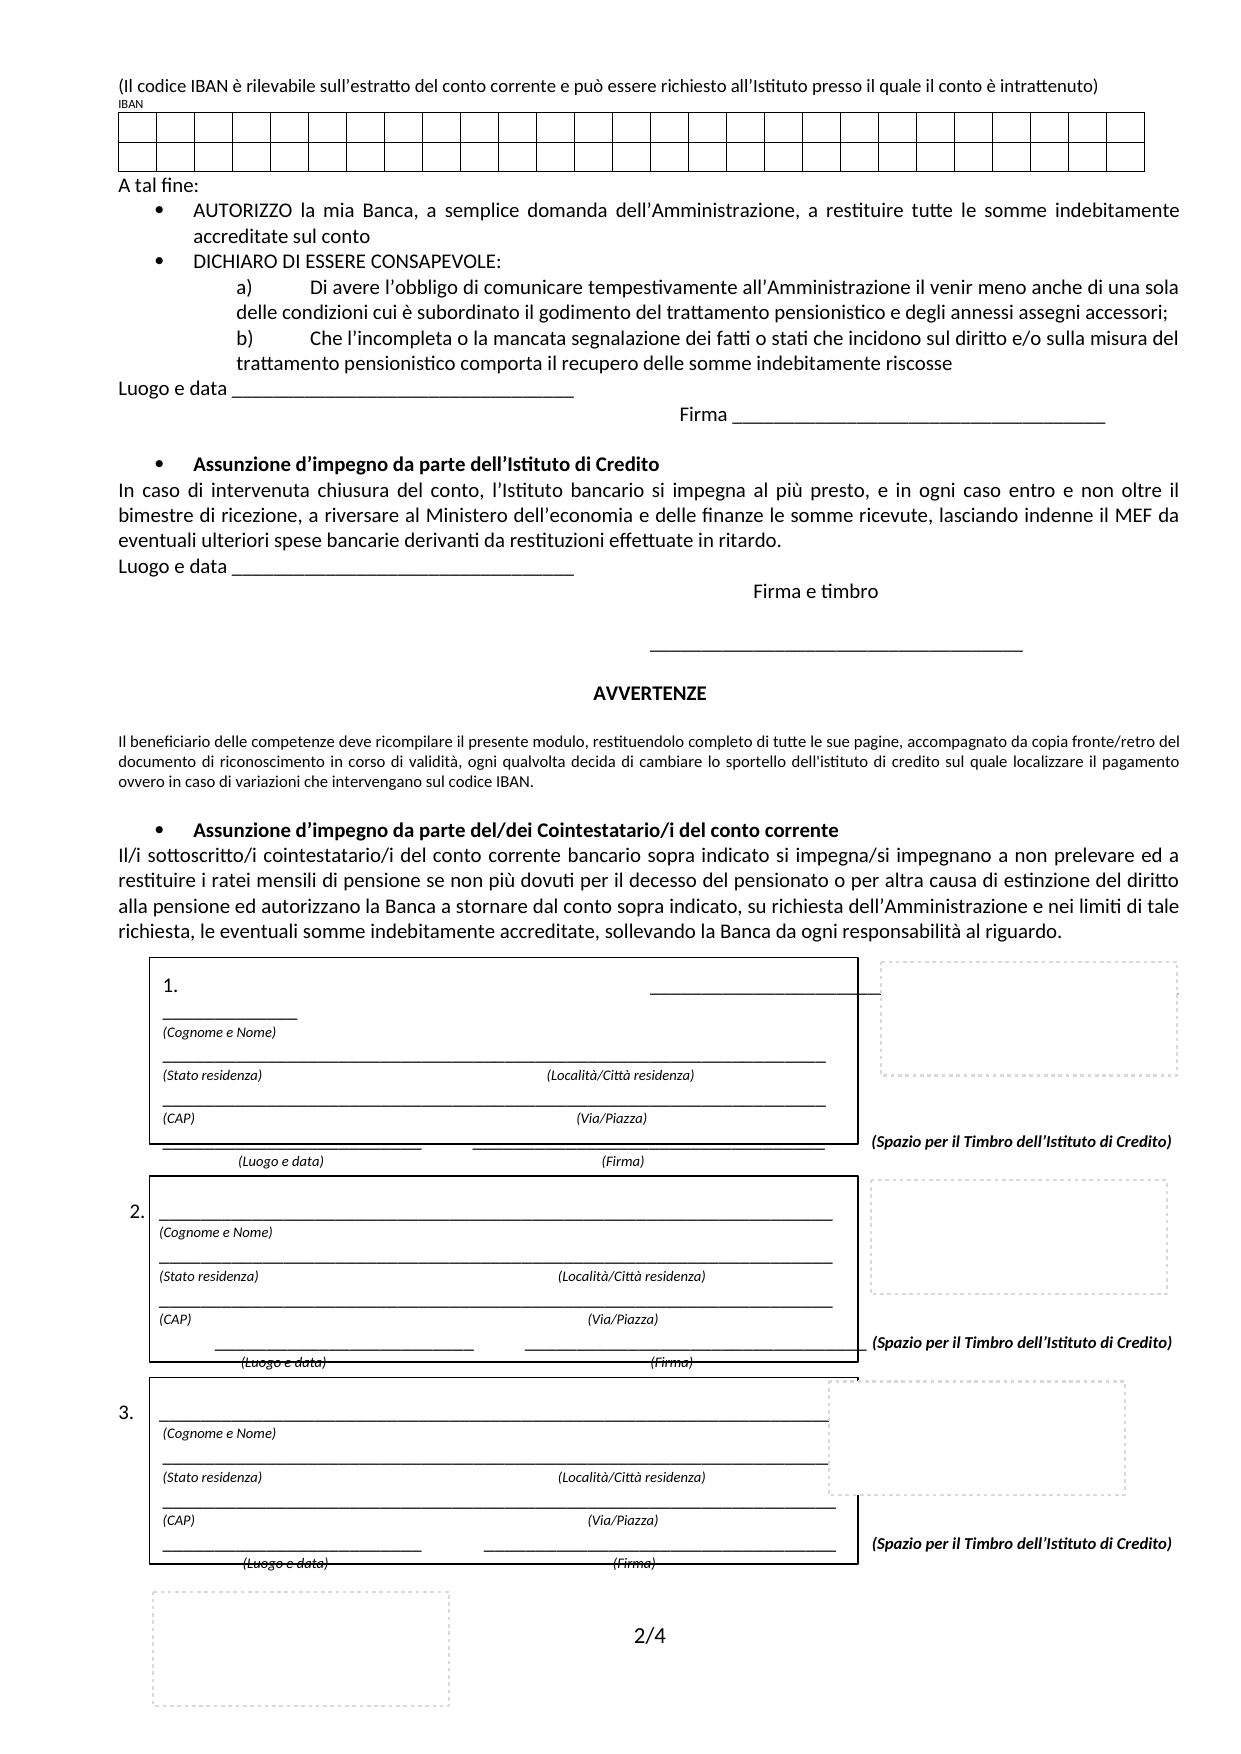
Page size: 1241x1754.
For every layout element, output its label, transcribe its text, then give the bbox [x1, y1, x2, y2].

table_cell [537, 143, 574, 171]
table_header [575, 113, 612, 142]
table_header [803, 113, 840, 142]
table_cell _________________________________________________________________ (Cognome e Nome) _________________________________________________________________ (Stato residenza) (Località/Città residenza) _________________________________________________________________ (CAP) (Via/Piazza) _________________________________________________________________ (Cognome e Nome) _________________________________________________________________ (Stato residenza) (Località/Città residenza) _________________________________________________________________ (CAP) (Via/Piazza) _________________________ __________________________________ (Spazio per il Timbro dell’Istituto di Credito) [150, 1198, 857, 1361]
table_header [233, 113, 270, 142]
text Il beneficiario delle competenze deve ricompilare il presente modulo, restituendolo completo di tutte le sue pagine, accompagnato da copia fronte/retro del documento di riconoscimento in corso di validità, ogni qualvolta decida di cambiare lo sportello dell'istituto di credito sul quale localizzare il pagamento ovvero in caso di variazioni che intervengano sul codice IBAN. [118, 731, 1181, 792]
table_cell [157, 143, 194, 171]
table_header [841, 113, 878, 142]
list Che l’incompleta o la mancata segnalazione dei fatti o stati che incidono sul diritto e/o sulla misura del trattamento pensionistico comporta il recupero delle somme indebitamente riscosse [236, 325, 1181, 376]
table_cell [499, 143, 536, 171]
text Firma ____________________________________ [679, 401, 1181, 426]
list ________________________________________________________________ [162, 972, 857, 1023]
table_cell [150, 1177, 857, 1198]
table_header [385, 113, 422, 142]
table_header [347, 113, 384, 142]
text (Cognome e Nome) [150, 1023, 857, 1041]
table_header [613, 113, 650, 142]
table_cell [159, 1371, 1196, 1399]
list Assunzione d’impegno da parte del/dei Cointestatario/i del conto corrente [156, 817, 1181, 842]
table_header [993, 113, 1030, 142]
text In caso di intervenuta chiusura del conto, l’Istituto bancario si impegna al più presto, e in ogni caso entro e non oltre il bimestre di ricezione, a riversare al Ministero dell’economia e delle finanze le somme ricevute, lasciando indenne il MEF da eventuali ulteriori spese bancarie derivanti da restituzioni effettuate in ritardo. [118, 477, 1181, 553]
table_header [423, 113, 460, 142]
table_header [195, 113, 232, 142]
table_header [1069, 113, 1106, 142]
text Luogo e data _________________________________ [118, 553, 1181, 578]
table_cell [575, 143, 612, 171]
table_header _________________________ _________________________________ (Spazio per il Timbro dell’Istituto di Credito) (Luogo e data) (Firma) [159, 1328, 1196, 1371]
table_header [765, 113, 802, 142]
table_cell [195, 143, 232, 171]
table_cell [803, 143, 840, 171]
text Firma e timbro [753, 578, 1181, 604]
text ________________________________________________________________ [150, 1084, 857, 1109]
table_cell _________________________________________________________________ (Cognome e Nome) _________________________________________________________________ (Stato residenza) (Località/Città residenza) _________________________________________________________________ (CAP) (Via/Piazza) _________________________________________________________________ (Cognome e Nome) _________________________________________________________________ (Stato residenza) (Località/Città residenza) _________________________________________________________________ (CAP) (Via/Piazza) _________________________ __________________________________ (Spazio per il Timbro dell’Istituto di Credito) [150, 1378, 857, 1563]
table_cell _________________________________________________________________ (Cognome e Nome) _________________________________________________________________ (Stato residenza) (Località/Città residenza) _________________________________________________________________ (CAP) (Via/Piazza) _________________________________________________________________ (Cognome e Nome) _________________________________________________________________ (Stato residenza) (Località/Città residenza) _________________________________________________________________ (CAP) (Via/Piazza) _________________________ __________________________________ (Spazio per il Timbro dell’Istituto di Credito) [118, 1198, 159, 1590]
text [859, 1066, 1181, 1084]
table_header [461, 113, 498, 142]
text (Il codice IBAN è rilevabile sull’estratto del conto corrente e può essere richiesto all’Istituto presso il quale il conto è intrattenuto) [118, 74, 1181, 97]
table_cell _________________________________________________________________ (Cognome e Nome) _________________________________________________________________ (Stato residenza) (Località/Città residenza) _________________________________________________________________ (CAP) (Via/Piazza) _________________________________________________________________ (Cognome e Nome) _________________________________________________________________ (Stato residenza) (Località/Città residenza) _________________________________________________________________ (CAP) (Via/Piazza) _________________________ __________________________________ (Spazio per il Timbro dell’Istituto di Credito) [859, 1399, 1196, 1554]
table_header [1031, 113, 1068, 142]
table_header [499, 113, 536, 142]
table_cell _________________________________________________________________ (Cognome e Nome) _________________________________________________________________ (Stato residenza) (Località/Città residenza) _________________________________________________________________ (CAP) (Via/Piazza) _________________________________________________________________ (Cognome e Nome) _________________________________________________________________ (Stato residenza) (Località/Città residenza) _________________________________________________________________ (CAP) (Via/Piazza) _________________________ __________________________________ (Spazio per il Timbro dell’Istituto di Credito) [859, 1198, 1196, 1328]
table_cell [727, 143, 764, 171]
table_header [651, 113, 688, 142]
table_header [119, 113, 156, 142]
table_cell [613, 143, 650, 171]
table_cell [385, 143, 422, 171]
table_header [727, 113, 764, 142]
text _________________________ __________________________________ (Spazio per il Timbro dell’Istituto di Credito) [148, 1127, 1181, 1152]
table_cell [423, 143, 460, 171]
list Di avere l’obbligo di comunicare tempestivamente all’Amministrazione il venir meno anche di una sola delle condizioni cui è subordinato il godimento del trattamento pensionistico e degli annessi assegni accessori; [236, 274, 1181, 325]
text Luogo e data _________________________________ [118, 376, 1181, 401]
table_header [917, 113, 954, 142]
table_cell [1107, 143, 1144, 171]
table_cell [993, 143, 1030, 171]
table_header (Luogo e data) (Firma) [159, 1554, 1196, 1572]
table_cell [119, 143, 156, 171]
table_cell [917, 143, 954, 171]
table_cell [955, 143, 992, 171]
list AUTORIZZO la mia Banca, a semplice domanda dell’Amministrazione, a restituire tutte le somme indebitamente accreditate sul conto [156, 198, 1181, 248]
table_cell [651, 143, 688, 171]
table_cell [765, 143, 802, 171]
text [859, 1084, 1181, 1109]
table_header [955, 113, 992, 142]
table_cell [1069, 143, 1106, 171]
table_cell [233, 143, 270, 171]
table_header (Luogo e data) (Firma) [118, 1153, 1196, 1170]
text [859, 1023, 881, 1041]
table_cell [347, 143, 384, 171]
text A tal fine: [118, 172, 1181, 198]
table_cell [841, 143, 878, 171]
table_cell [309, 143, 346, 171]
table_header [309, 113, 346, 142]
list DICHIARO DI ESSERE CONSAPEVOLE: [156, 248, 1181, 274]
list Assunzione d’impegno da parte dell’Istituto di Credito [156, 451, 1181, 477]
table_header [689, 113, 726, 142]
text (CAP) (Via/Piazza) [150, 1109, 857, 1127]
table_header [271, 113, 308, 142]
table_header [879, 113, 916, 142]
text Il/i sottoscritto/i cointestatario/i del conto corrente bancario sopra indicato si impegna/si impegnano a non prelevare ed a restituire i ratei mensili di pensione se non più dovuti per il decesso del pensionato o per altra causa di estinzione del diritto alla pensione ed autorizzano la Banca a stornare dal conto sopra indicato, su richiesta dell’Amministrazione e nei limiti di tale richiesta, le eventuali somme indebitamente accreditate, sollevando la Banca da ogni responsabilità al riguardo. [118, 842, 1181, 944]
table_cell [1031, 143, 1068, 171]
table_header [1107, 113, 1144, 142]
text [859, 1109, 1181, 1127]
table_cell [159, 1572, 1196, 1590]
table_header [537, 113, 574, 142]
text (Stato residenza) (Località/Città residenza) [150, 1066, 857, 1084]
table_header [157, 113, 194, 142]
table_cell [271, 143, 308, 171]
text IBAN [118, 97, 1181, 112]
table_cell [461, 143, 498, 171]
text AVVERTENZE [118, 680, 1181, 706]
table_cell [689, 143, 726, 171]
text ____________________________________ [650, 629, 1181, 655]
table_cell [159, 1378, 857, 1399]
table_cell [118, 1170, 1196, 1198]
table_cell [879, 143, 916, 171]
text ________________________________________________________________ [150, 1041, 857, 1066]
